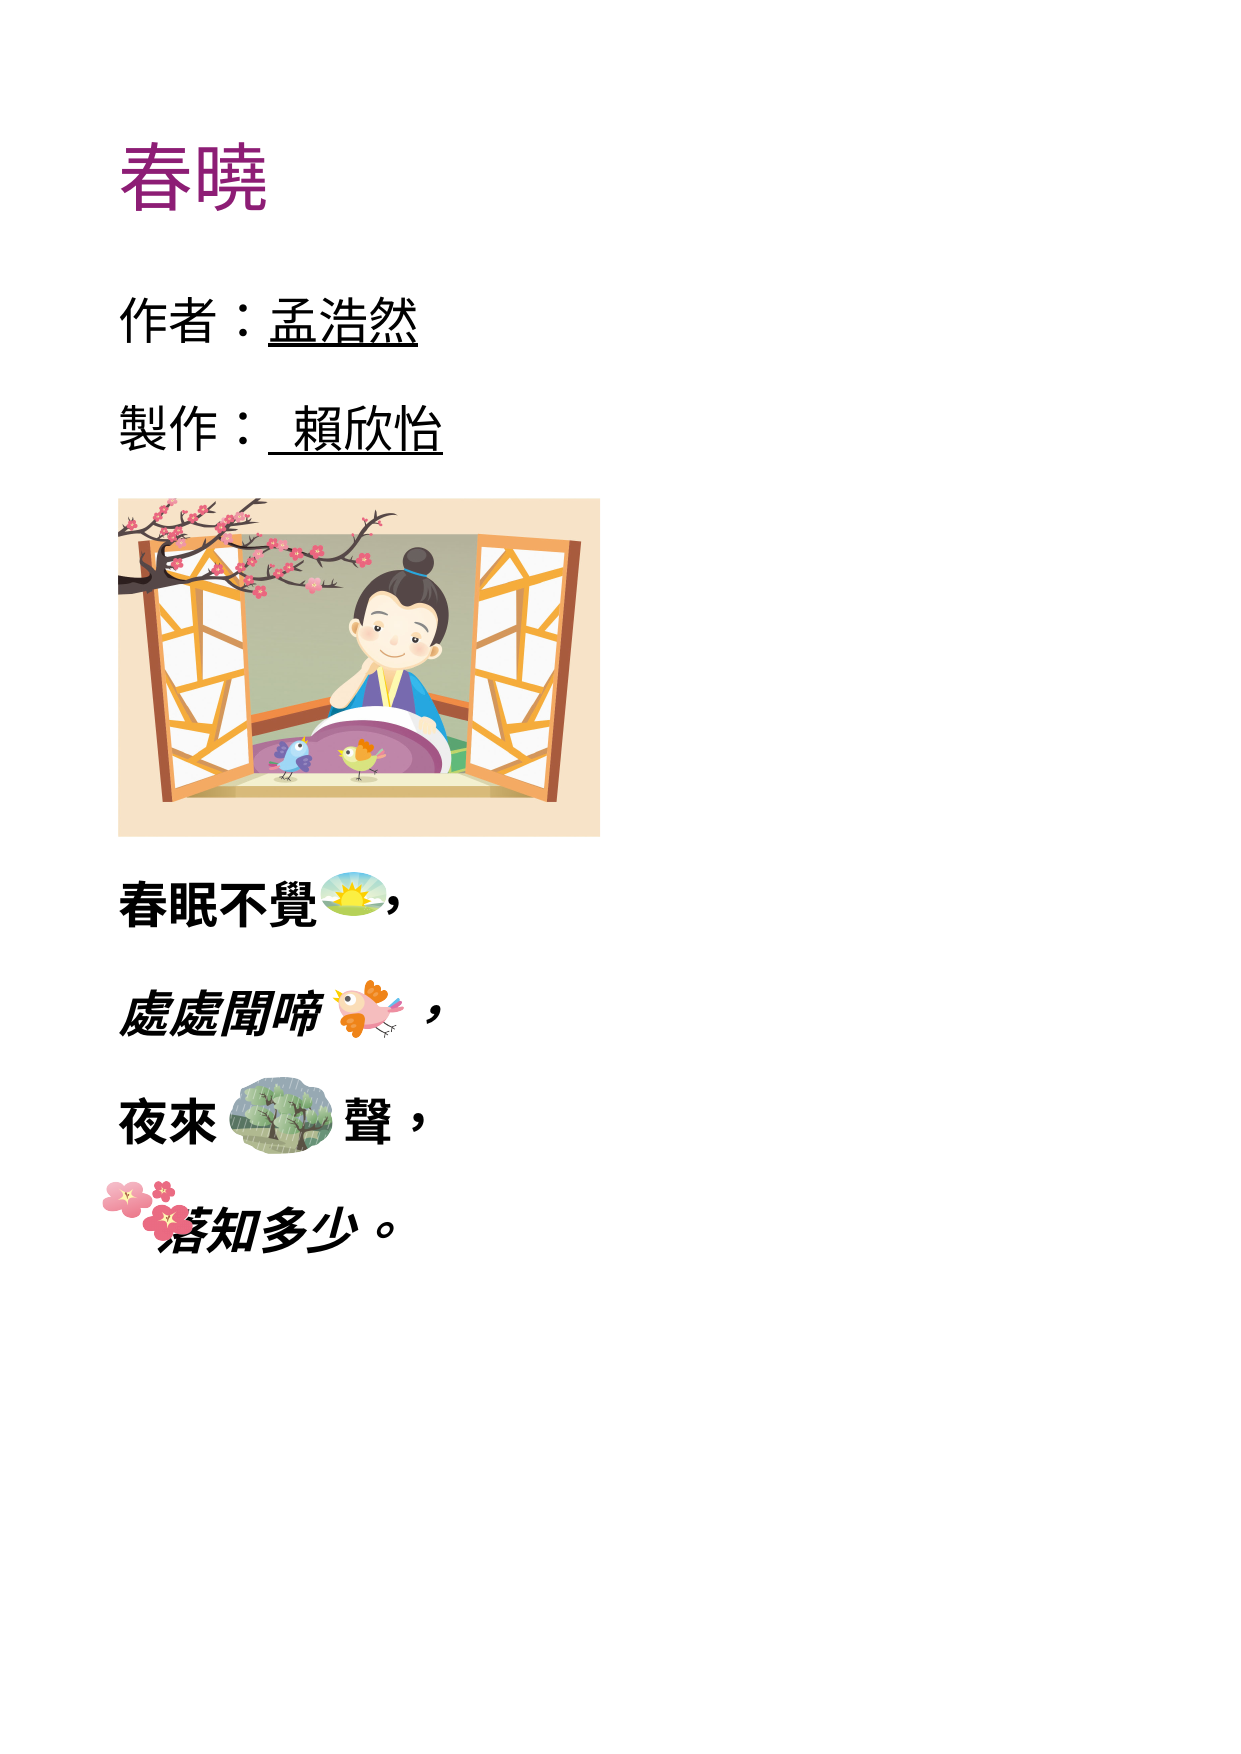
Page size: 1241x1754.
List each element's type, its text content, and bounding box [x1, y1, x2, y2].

picture [102, 1181, 193, 1241]
text 春眠不覺 ， [118, 866, 1122, 938]
text 製作： 賴欣怡 [118, 389, 1122, 462]
picture [118, 498, 601, 837]
text 夜來 聲， [118, 1083, 1122, 1155]
text 作者：孟浩然 [118, 281, 1122, 353]
text 落知多少。 [118, 1191, 1122, 1263]
picture [320, 872, 387, 916]
text 春曉 [118, 118, 1122, 227]
picture [229, 1077, 333, 1154]
text 處處聞啼 ， [118, 974, 1122, 1046]
picture [332, 980, 404, 1038]
